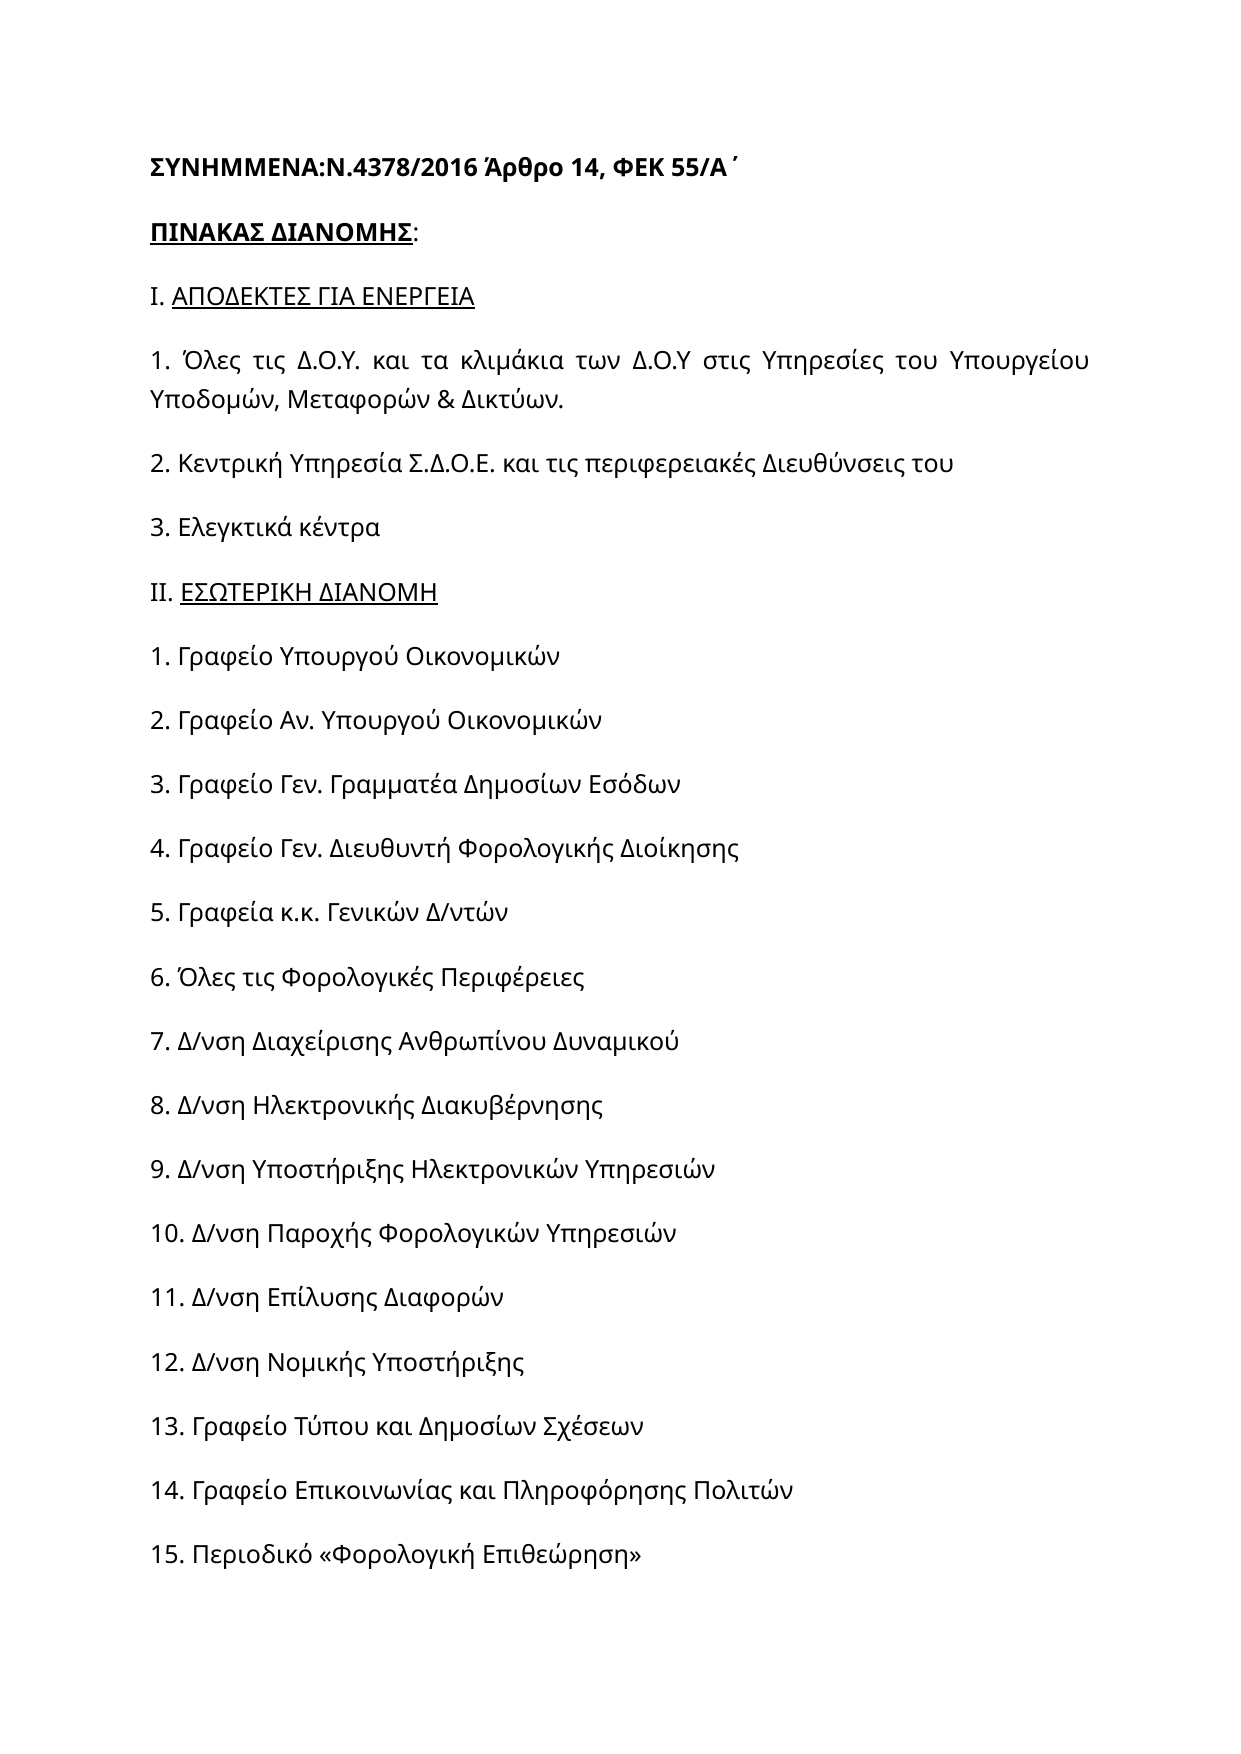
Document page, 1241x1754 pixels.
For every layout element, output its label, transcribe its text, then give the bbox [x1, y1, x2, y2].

text I. ΑΠΟΔΕΚΤΕΣ ΓΙΑ ΕΝΕΡΓΕΙΑ [150, 278, 1090, 312]
text 4. Γραφείο Γεν. Διευθυντή Φορολογικής Διοίκησης [150, 831, 1090, 865]
text 7. Δ/νση Διαχείρισης Ανθρωπίνου Δυναμικού [150, 1023, 1090, 1057]
text 9. Δ/νση Υποστήριξης Ηλεκτρονικών Υπηρεσιών [150, 1152, 1090, 1186]
text ΠΙΝΑΚΑΣ ΔΙΑΝΟΜΗΣ: [150, 214, 1090, 248]
text II. ΕΣΩΤΕΡΙΚΗ ΔΙΑΝΟΜΗ [150, 574, 1090, 608]
text 6. Όλες τις Φορολογικές Περιφέρειες [150, 959, 1090, 993]
text 1. Όλες τις Δ.Ο.Υ. και τα κλιμάκια των Δ.Ο.Υ στις Υπηρεσίες του Υπουργείου Υποδομών, Μεταφορών & Δικτύων. [150, 342, 1090, 416]
text 14. Γραφείο Επικοινωνίας και Πληροφόρησης Πολιτών [150, 1472, 1090, 1507]
text 2. Κεντρική Υπηρεσία Σ.Δ.Ο.Ε. και τις περιφερειακές Διευθύνσεις του [150, 446, 1090, 480]
text 15. Περιοδικό «Φορολογική Επιθεώρηση» [150, 1537, 1090, 1571]
text 3. Γραφείο Γεν. Γραμματέα Δημοσίων Εσόδων [150, 767, 1090, 801]
text 10. Δ/νση Παροχής Φορολογικών Υπηρεσιών [150, 1216, 1090, 1250]
text 1. Γραφείο Υπουργού Οικονομικών [150, 638, 1090, 672]
text 8. Δ/νση Ηλεκτρονικής Διακυβέρνησης [150, 1087, 1090, 1122]
text 3. Ελεγκτικά κέντρα [150, 510, 1090, 544]
text 5. Γραφεία κ.κ. Γενικών Δ/ντών [150, 895, 1090, 929]
text 12. Δ/νση Νομικής Υποστήριξης [150, 1344, 1090, 1378]
text 2. Γραφείο Αν. Υπουργού Οικονομικών [150, 702, 1090, 737]
text 13. Γραφείο Τύπου και Δημοσίων Σχέσεων [150, 1408, 1090, 1442]
text 11. Δ/νση Επίλυσης Διαφορών [150, 1280, 1090, 1314]
text ΣΥΝΗΜΜΕΝΑ:Ν.4378/2016 Άρθρο 14, ΦΕΚ 55/Α΄ [150, 150, 1090, 184]
